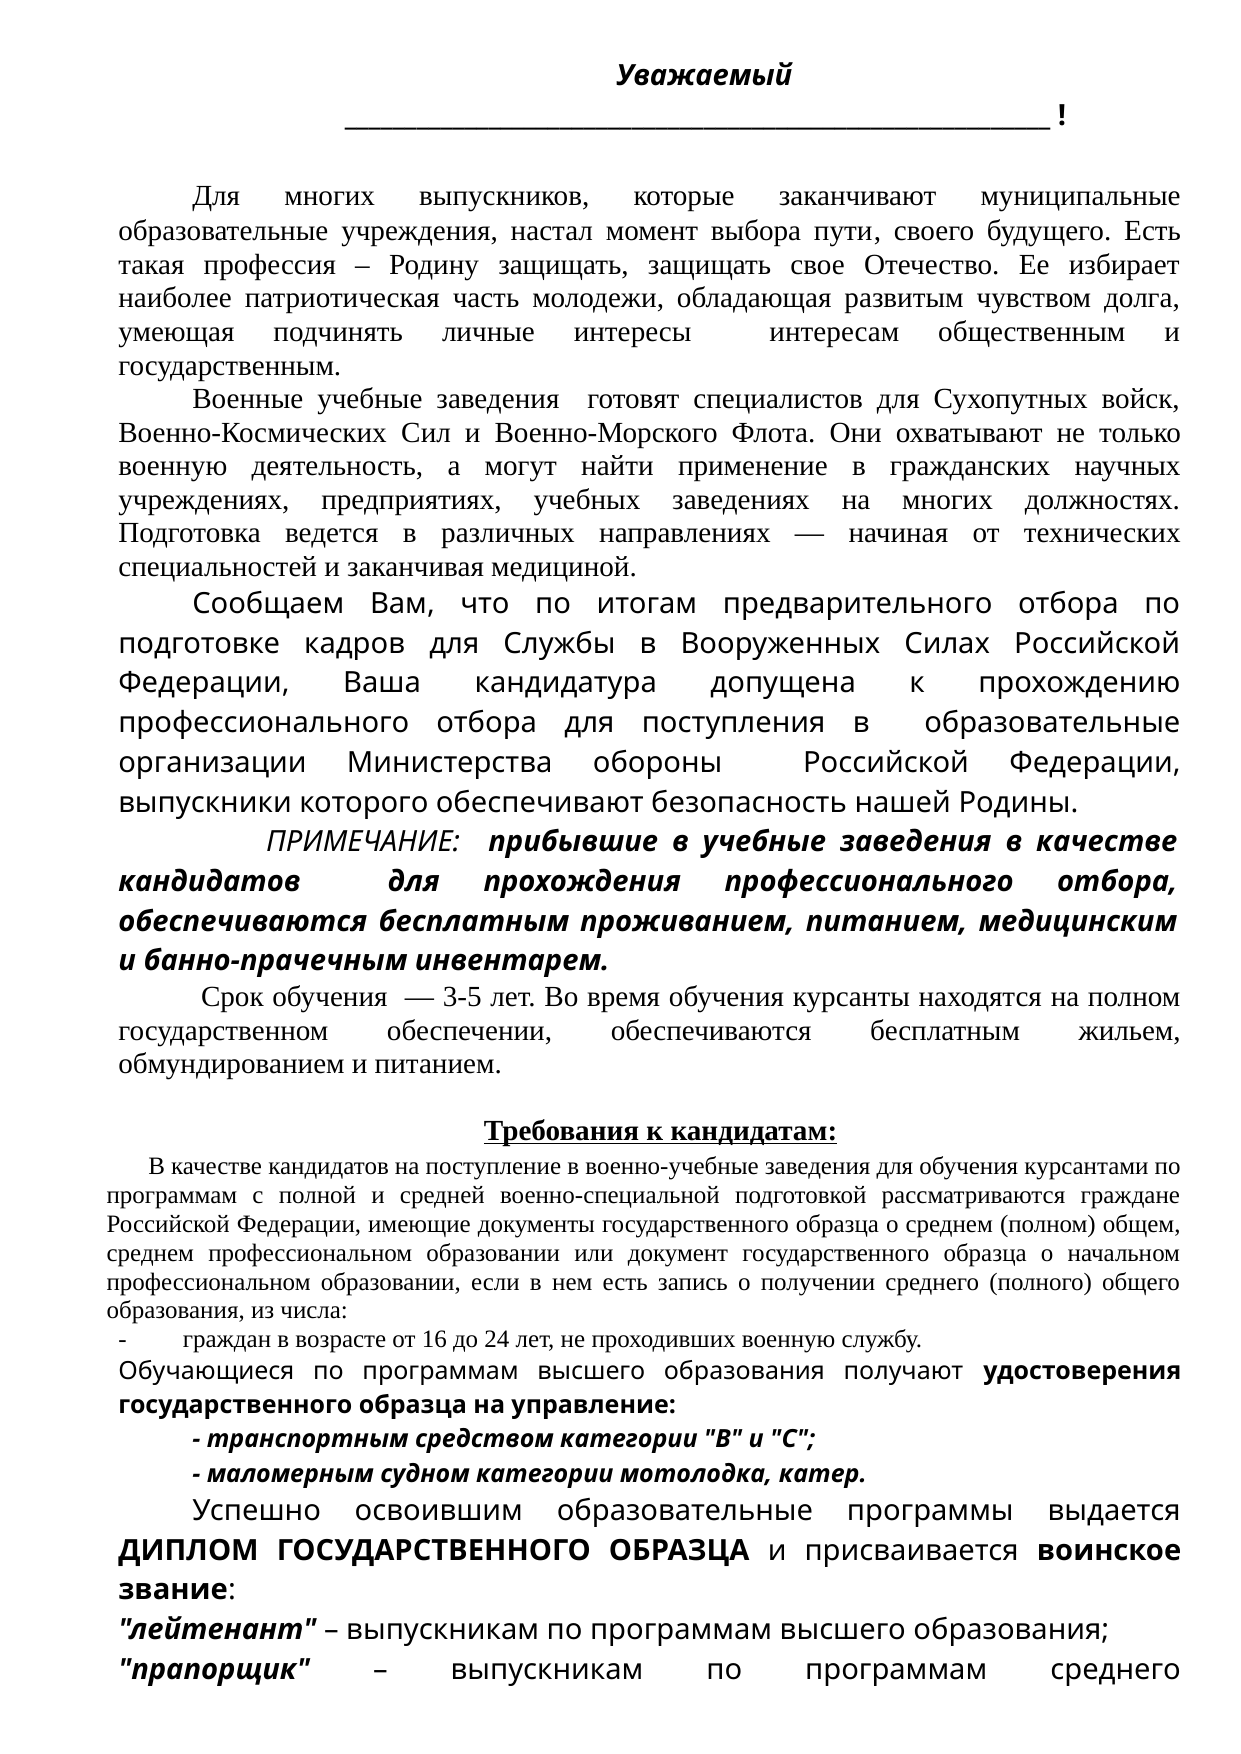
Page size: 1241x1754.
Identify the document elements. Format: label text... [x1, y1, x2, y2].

text Уважаемый [182, 55, 1181, 94]
text В качестве кандидатов на поступление в военно-учебные заведения для обучения курсантами по программам с полной и средней военно-специальной подготовкой рассматриваются граждане Российской Федерации, имеющие документы государственного образца о среднем (полном) общем, среднем профессиональном образовании или документ государственного образца о начальном профессиональном образовании, если в нем есть запись о получении среднего (полного) общего образования, из числа: [106, 1147, 1181, 1324]
text Для многих выпускников, которые заканчивают муниципальные образовательные учреждения, настал момент выбора пути, своего будущего. Есть такая профессия – Родину защищать, защищать свое Отечество. Ее избирает наиболее патриотическая часть молодежи, обладающая развитым чувством долга, умеющая подчинять личные интересы интересам общественным и государственным. [118, 174, 1181, 381]
text Военные учебные заведения готовят специалистов для Сухопутных войск, Военно-Космических Сил и Военно-Морского Флота. Они охватывают не только военную деятельность, а могут найти применение в гражданских научных учреждениях, предприятиях, учебных заведениях на многих должностях. Подготовка ведется в различных направлениях — начиная от технических специальностей и заканчивая медициной. [118, 381, 1181, 582]
text Обучающиеся по программам высшего образования получают удостоверения государственного образца на управление: [118, 1353, 1181, 1421]
text - граждан в возрасте от 16 до 24 лет, не проходивших военную службу. [118, 1324, 1181, 1353]
text ___________________________________________________________ ! [182, 94, 1181, 134]
text - маломерным судном категории мотолодка, катер. [118, 1455, 1181, 1489]
text "прапорщик" – выпускникам по программам среднего [118, 1648, 1181, 1688]
text Успешно освоившим образовательные программы выдается ДИПЛОМ ГОСУДАРСТВЕННОГО ОБРАЗЦА и присваивается воинское звание: [118, 1489, 1181, 1608]
text Требования к кандидатам: [118, 1113, 1181, 1147]
text Сообщаем Вам, что по итогам предварительного отбора по подготовке кадров для Службы в Вооруженных Силах Российской Федерации, Ваша кандидатура допущена к прохождению профессионального отбора для поступления в образовательные организации Министерства обороны Российской Федерации, выпускники которого обеспечивают безопасность нашей Родины. [118, 582, 1181, 821]
text "лейтенант" – выпускникам по программам высшего образования; [118, 1608, 1181, 1648]
text ПРИМЕЧАНИЕ: прибывшие в учебные заведения в качестве кандидатов для прохождения профессионального отбора, обеспечиваются бесплатным проживанием, питанием, медицинским и банно-прачечным инвентарем. [118, 821, 1181, 979]
text - транспортным средством категории "В" и "С"; [118, 1421, 1181, 1455]
text Срок обучения — 3-5 лет. Во время обучения курсанты находятся на полном государственном обеспечении, обеспечиваются бесплатным жильем, обмундированием и питанием. [118, 979, 1181, 1080]
